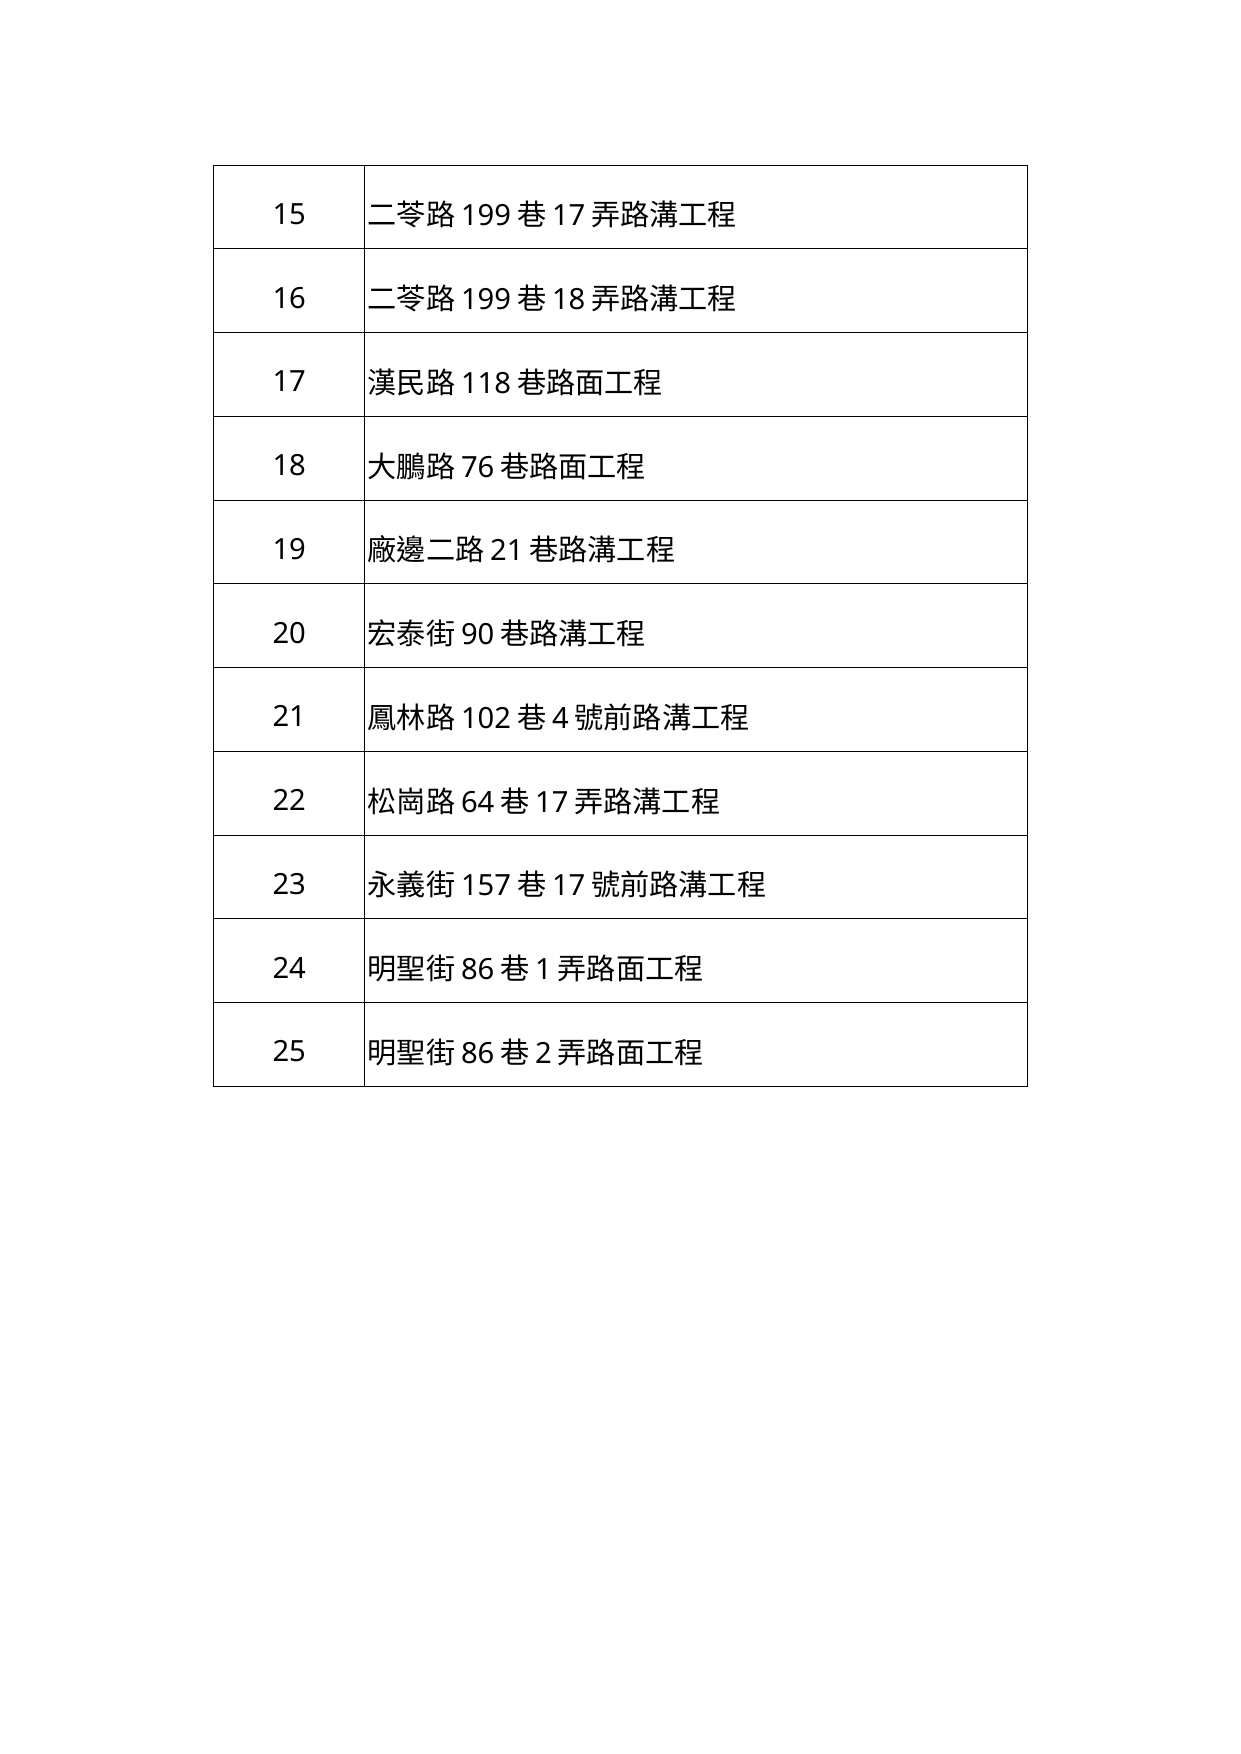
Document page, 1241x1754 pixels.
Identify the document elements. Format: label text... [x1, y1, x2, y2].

table_cell 大鵬路76巷路面工程 [365, 417, 1027, 499]
table_cell 宏泰街90巷路溝工程 [365, 584, 1027, 667]
table_cell 21 [214, 668, 364, 751]
table_cell 二苓路199巷17弄路溝工程 [365, 166, 1027, 248]
table_cell 明聖街86巷2弄路面工程 [365, 1003, 1027, 1086]
table_cell 16 [214, 249, 364, 332]
table_cell 明聖街86巷1弄路面工程 [365, 919, 1027, 1002]
table_cell 二苓路199巷18弄路溝工程 [365, 249, 1027, 332]
table_cell 漢民路118巷路面工程 [365, 333, 1027, 416]
table_cell 22 [214, 752, 364, 834]
table_cell 18 [214, 417, 364, 499]
table_cell 23 [214, 836, 364, 918]
table_cell 17 [214, 333, 364, 416]
table_cell 20 [214, 584, 364, 667]
table_cell 19 [214, 501, 364, 583]
table_cell 15 [214, 166, 364, 248]
table_cell 廠邊二路21巷路溝工程 [365, 501, 1027, 583]
table_cell 24 [214, 919, 364, 1002]
table_cell 松崗路64巷17弄路溝工程 [365, 752, 1027, 834]
table_cell 鳳林路102巷4號前路溝工程 [365, 668, 1027, 751]
table_cell 25 [214, 1003, 364, 1086]
table_cell 永義街157巷17號前路溝工程 [365, 836, 1027, 918]
